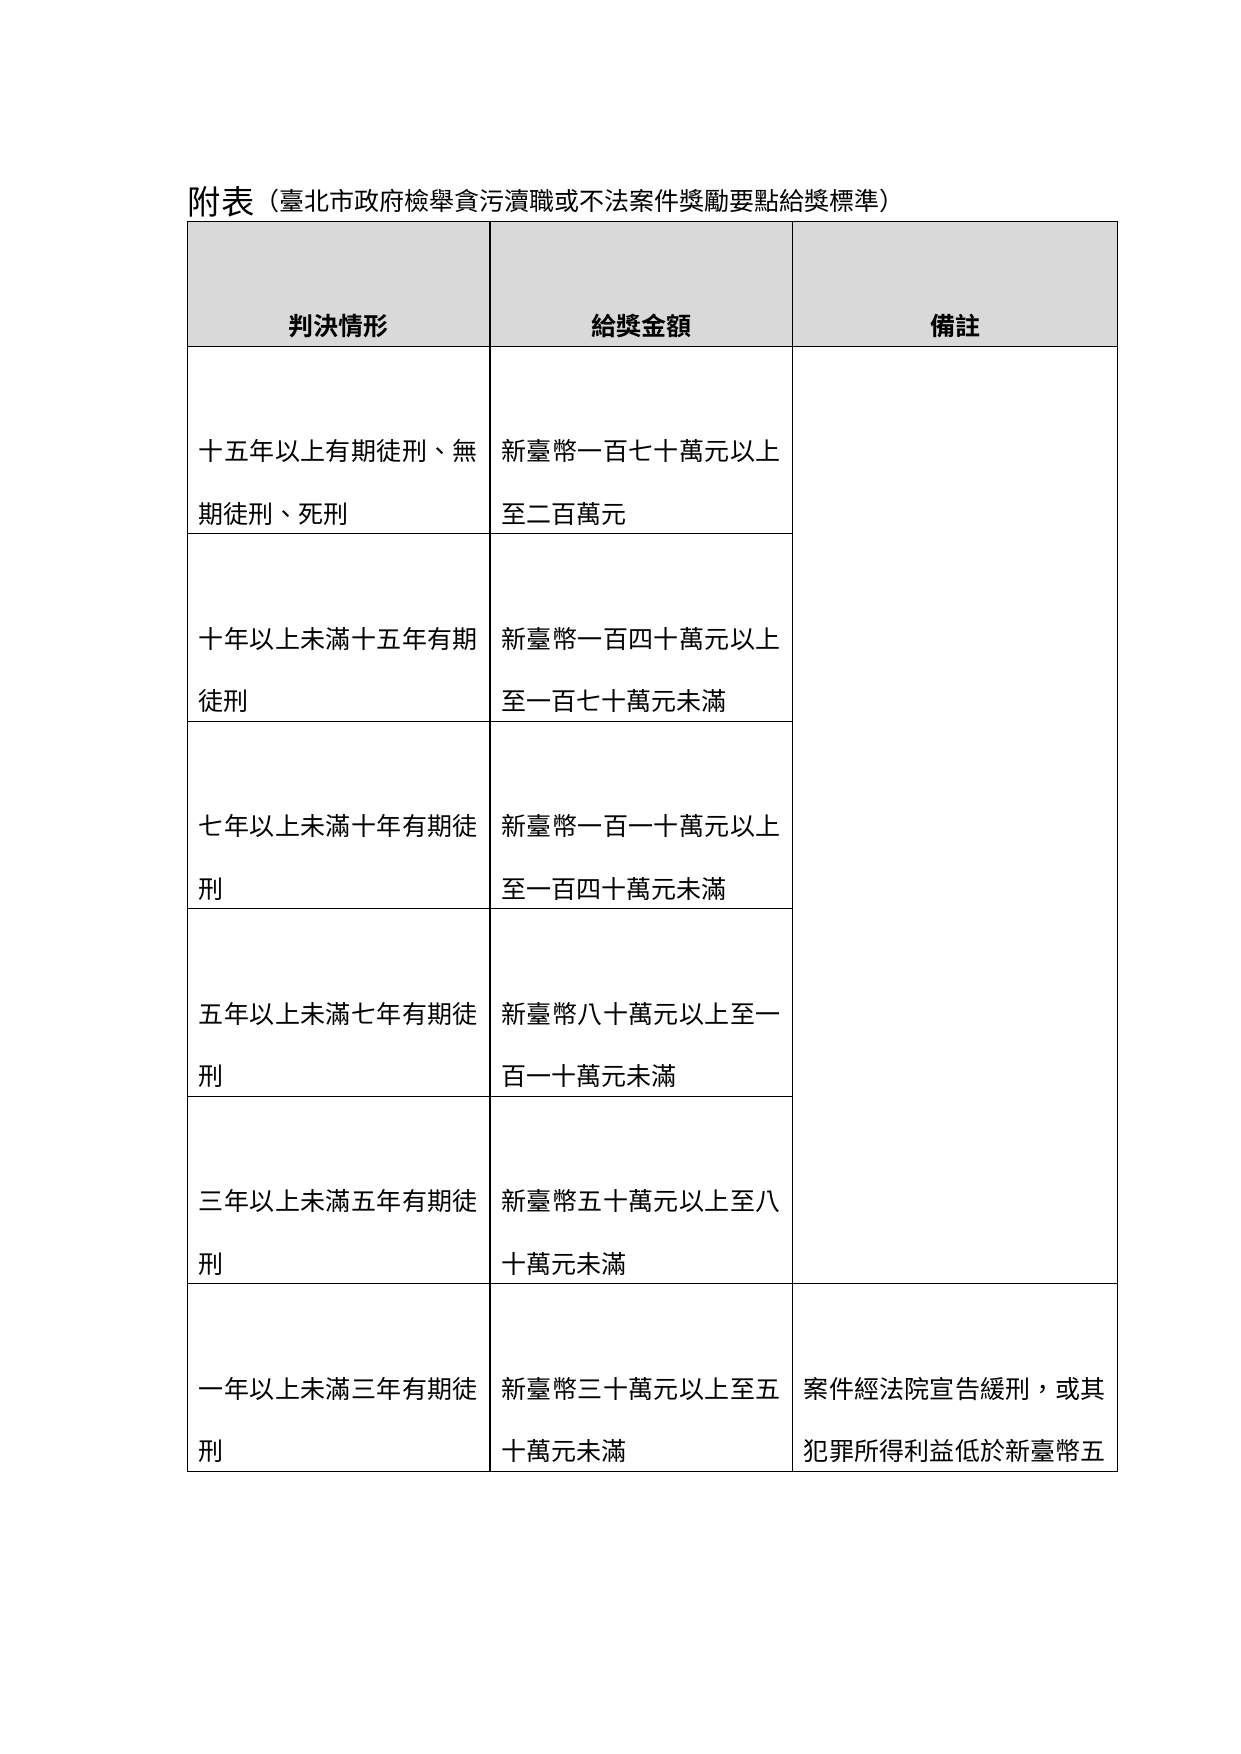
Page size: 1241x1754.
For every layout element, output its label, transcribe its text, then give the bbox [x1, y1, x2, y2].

table_cell 十五年以上有期徒刑、無期徒刑、死刑 [188, 347, 489, 533]
table_header 備註 [793, 222, 1117, 346]
table_header 給獎金額 [491, 222, 792, 346]
table_cell 新臺幣三十萬元以上至五十萬元未滿 [491, 1284, 792, 1471]
table_cell 新臺幣八十萬元以上至一百一十萬元未滿 [491, 909, 792, 1096]
table_cell 十年以上未滿十五年有期徒刑 [188, 534, 489, 721]
table_cell 案件經法院宣告緩刑，或其犯罪所得利益低於新臺幣五 [793, 1284, 1117, 1471]
table_cell 新臺幣五十萬元以上至八十萬元未滿 [491, 1097, 792, 1283]
table_header 判決情形 [188, 222, 489, 346]
table_cell 新臺幣一百七十萬元以上至二百萬元 [491, 347, 792, 533]
table_cell 新臺幣一百一十萬元以上至一百四十萬元未滿 [491, 722, 792, 908]
table_cell 新臺幣一百四十萬元以上至一百七十萬元未滿 [491, 534, 792, 721]
text 附表（臺北市政府檢舉貪污瀆職或不法案件獎勵要點給獎標準） [187, 158, 1053, 221]
table_cell 七年以上未滿十年有期徒刑 [188, 722, 489, 908]
table_cell 五年以上未滿七年有期徒刑 [188, 909, 489, 1096]
table_cell [793, 347, 1117, 1283]
table_cell 一年以上未滿三年有期徒刑 [188, 1284, 489, 1471]
table_cell 三年以上未滿五年有期徒刑 [188, 1097, 489, 1283]
